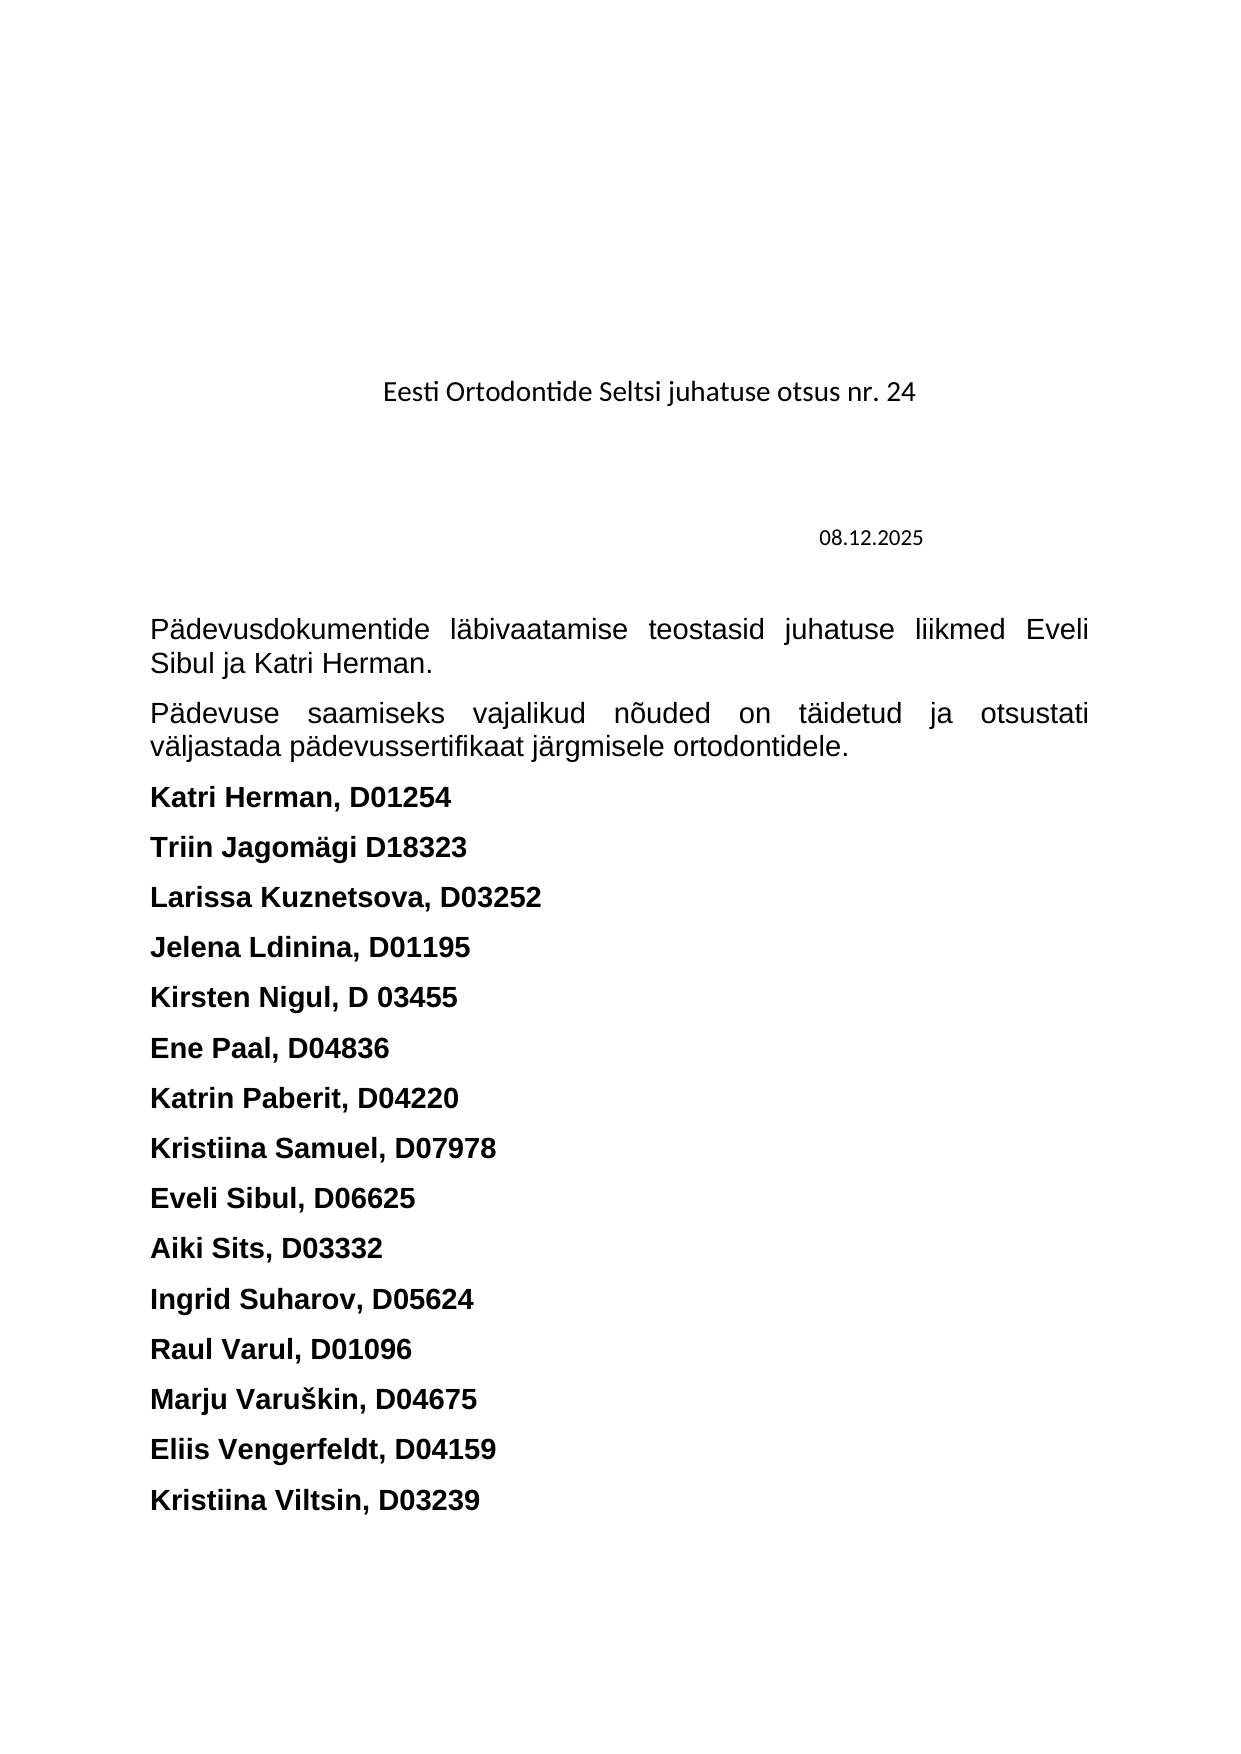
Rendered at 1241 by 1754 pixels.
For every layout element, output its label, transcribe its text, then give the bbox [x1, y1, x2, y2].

text Pädevuse saamiseks vajalikud nõuded on täidetud ja otsustati väljastada pädevussertifikaat järgmisele ortodontidele. [150, 696, 1090, 763]
text Aiki Sits, D03332 [150, 1231, 1090, 1265]
text Pädevusdokumentide läbivaatamise teostasid juhatuse liikmed Eveli Sibul ja Katri Herman. [150, 612, 1090, 679]
text Katrin Paberit, D04220 [150, 1081, 1090, 1114]
text Marju Varuškin, D04675 [150, 1382, 1090, 1416]
text Kirsten Nigul, D 03455 [150, 980, 1090, 1014]
text Triin Jagomägi D18323 [150, 830, 1090, 863]
text Kristiina Viltsin, D03239 [150, 1482, 1090, 1516]
text Eliis Vengerfeldt, D04159 [150, 1432, 1090, 1466]
text Eveli Sibul, D06625 [150, 1181, 1090, 1215]
text Kristiina Samuel, D07978 [150, 1131, 1090, 1164]
text Eesti Ortodontide Seltsi juhatuse otsus nr. 24 [150, 373, 1090, 409]
text Larissa Kuznetsova, D03252 [150, 880, 1090, 913]
text Ingrid Suharov, D05624 [150, 1282, 1090, 1315]
text Raul Varul, D01096 [150, 1332, 1090, 1365]
text Jelena Ldinina, D01195 [150, 930, 1090, 964]
text Katri Herman, D01254 [150, 779, 1090, 813]
text 08.12.2025 [150, 523, 1090, 551]
text Ene Paal, D04836 [150, 1031, 1090, 1064]
